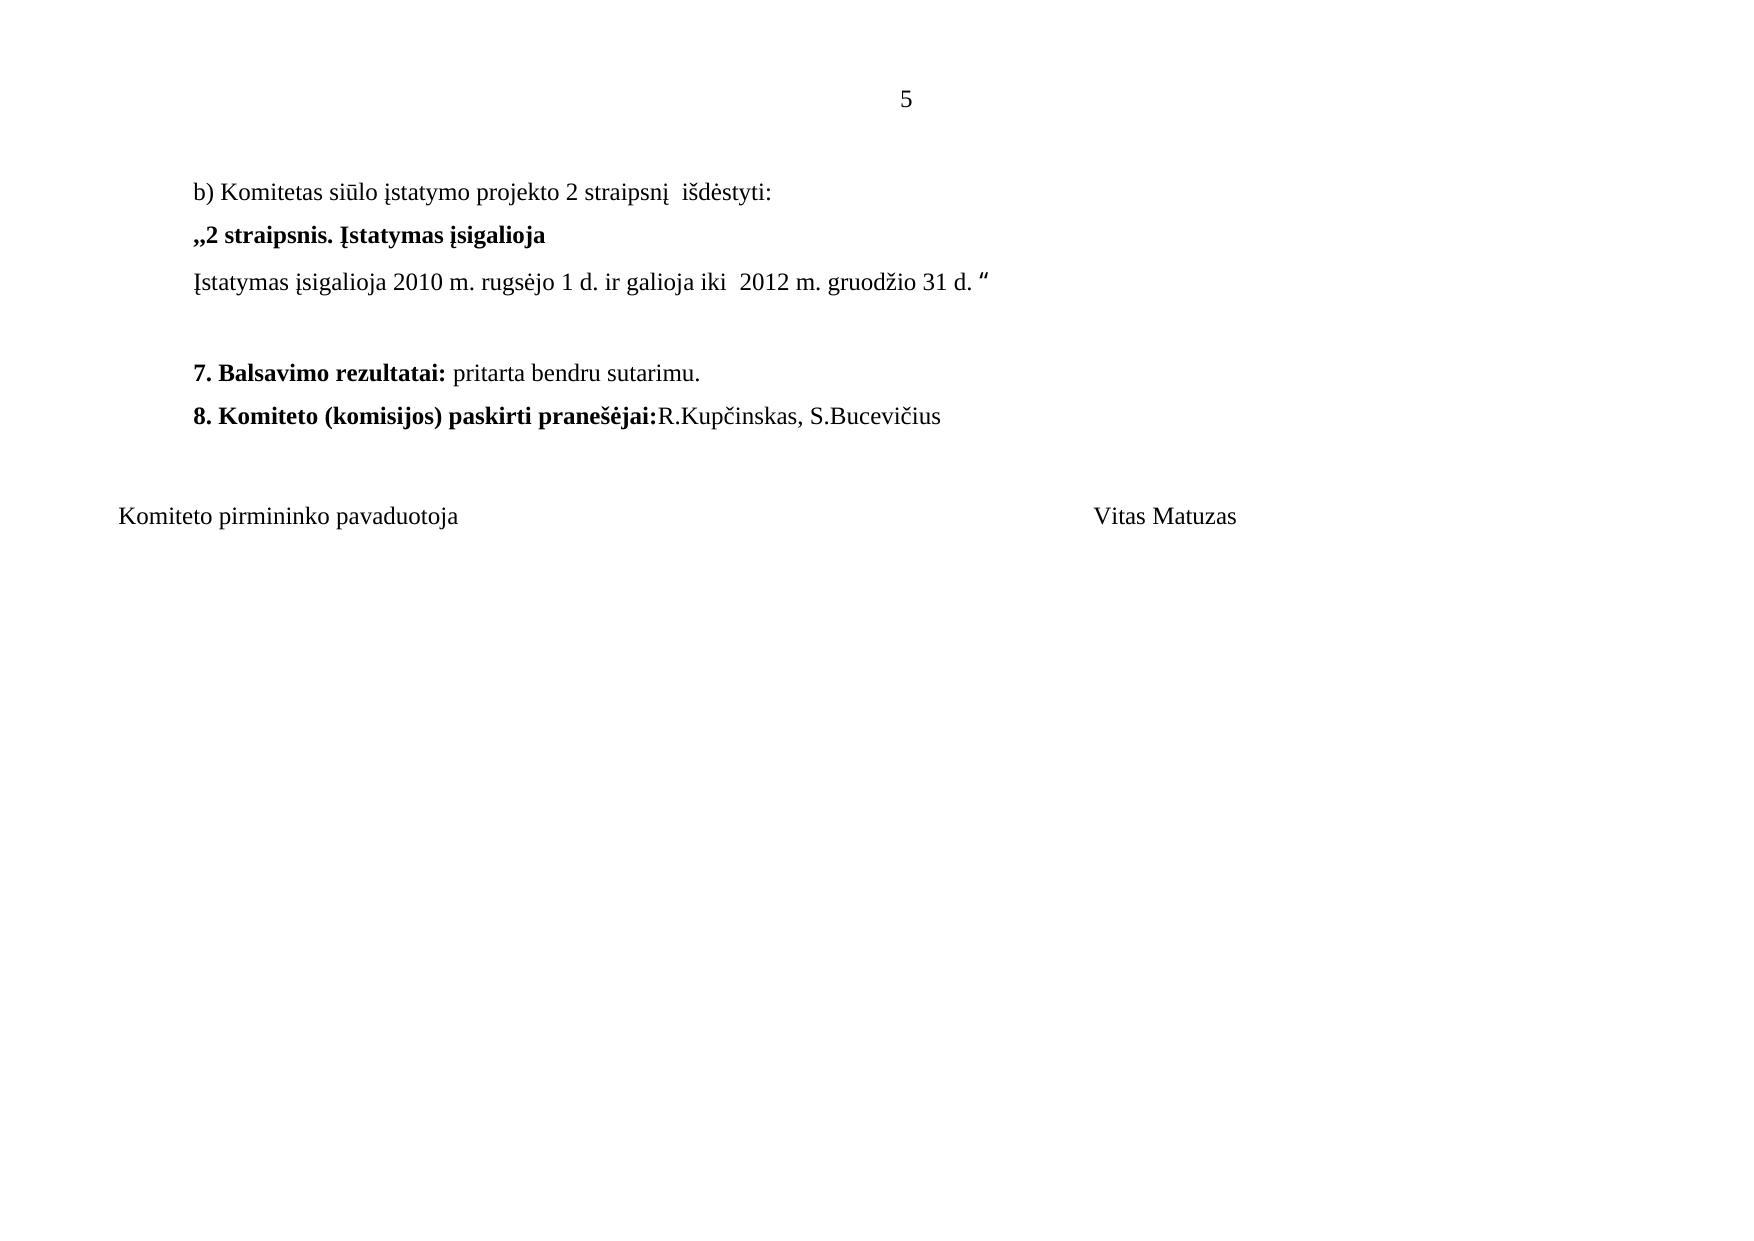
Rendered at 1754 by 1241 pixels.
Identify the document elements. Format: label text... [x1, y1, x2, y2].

text b) Komitetas siūlo įstatymo projekto 2 straipsnį išdėstyti: [118, 177, 1694, 206]
text 8. Komiteto (komisijos) paskirti pranešėjai:R.Kupčinskas, S.Bucevičius [118, 401, 1694, 429]
text ,,2 straipsnis. Įstatymas įsigalioja [118, 220, 1694, 249]
text 7. Balsavimo rezultatai: pritarta bendru sutarimu. [118, 358, 1694, 386]
text Įstatymas įsigalioja 2010 m. rugsėjo 1 d. ir galioja iki 2012 m. gruodžio 31 d. “ [118, 263, 1694, 297]
text Komiteto pirmininko pavaduotoja Vitas Matuzas [118, 501, 1694, 530]
